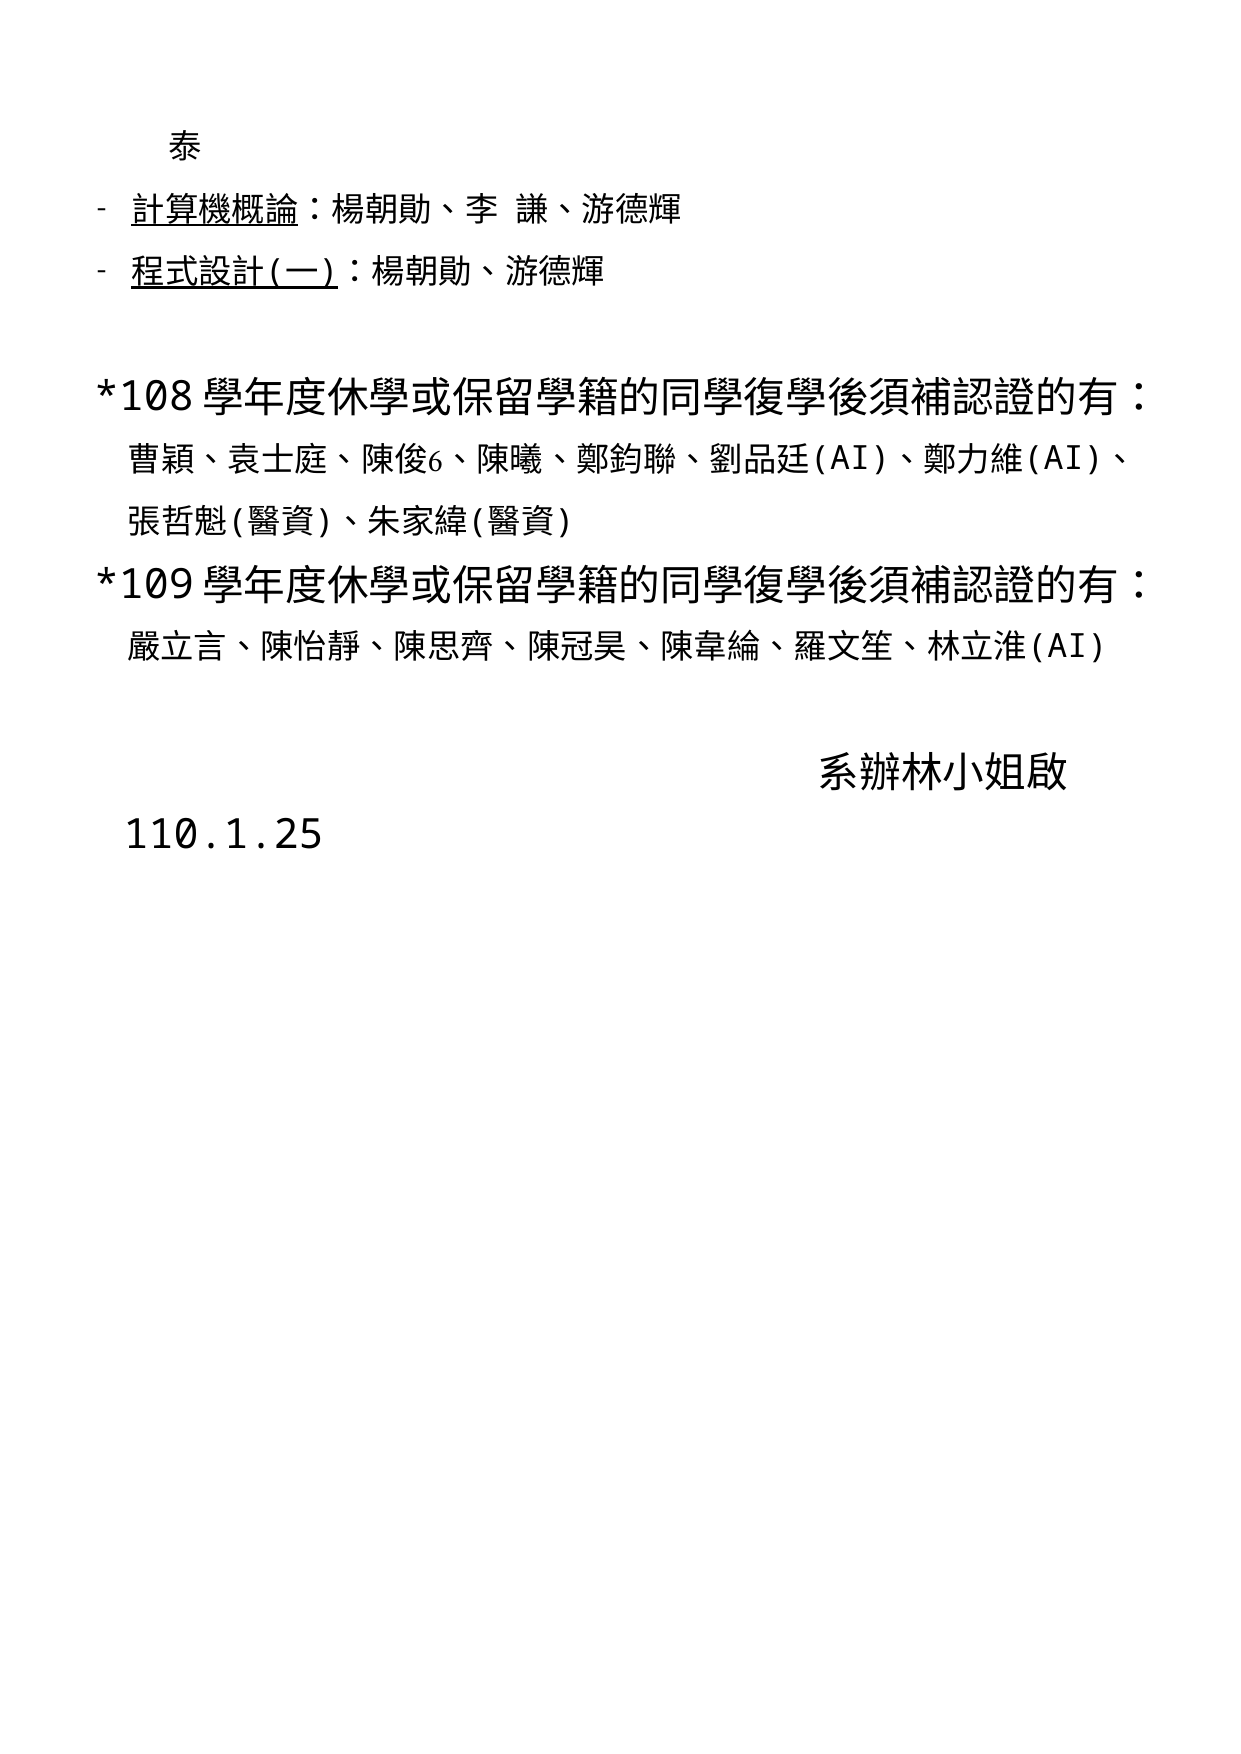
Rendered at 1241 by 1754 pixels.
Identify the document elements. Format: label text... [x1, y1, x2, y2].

list 程式設計(一)：楊朝勛、游德輝 [94, 228, 1144, 290]
text 系辦林小姐啟110.1.25 [117, 728, 1160, 853]
text *108學年度休學或保留學籍的同學復學後須補認證的有：曹穎、袁士庭、陳俊、陳曦、鄭鈞聯、劉品廷(AI)、鄭力維(AI)、張哲魁(醫資)、朱家緯(醫資) [94, 353, 1144, 540]
text 嚴立言、陳怡靜、陳思齊、陳冠昊、陳韋綸、羅文笙、林立淮(AI) [94, 603, 1160, 665]
text *109學年度休學或保留學籍的同學復學後須補認證的有： [94, 540, 1160, 603]
list 泰 [94, 103, 1144, 165]
list 計算機概論：楊朝勛、李 謙、游德輝 [94, 165, 1144, 228]
